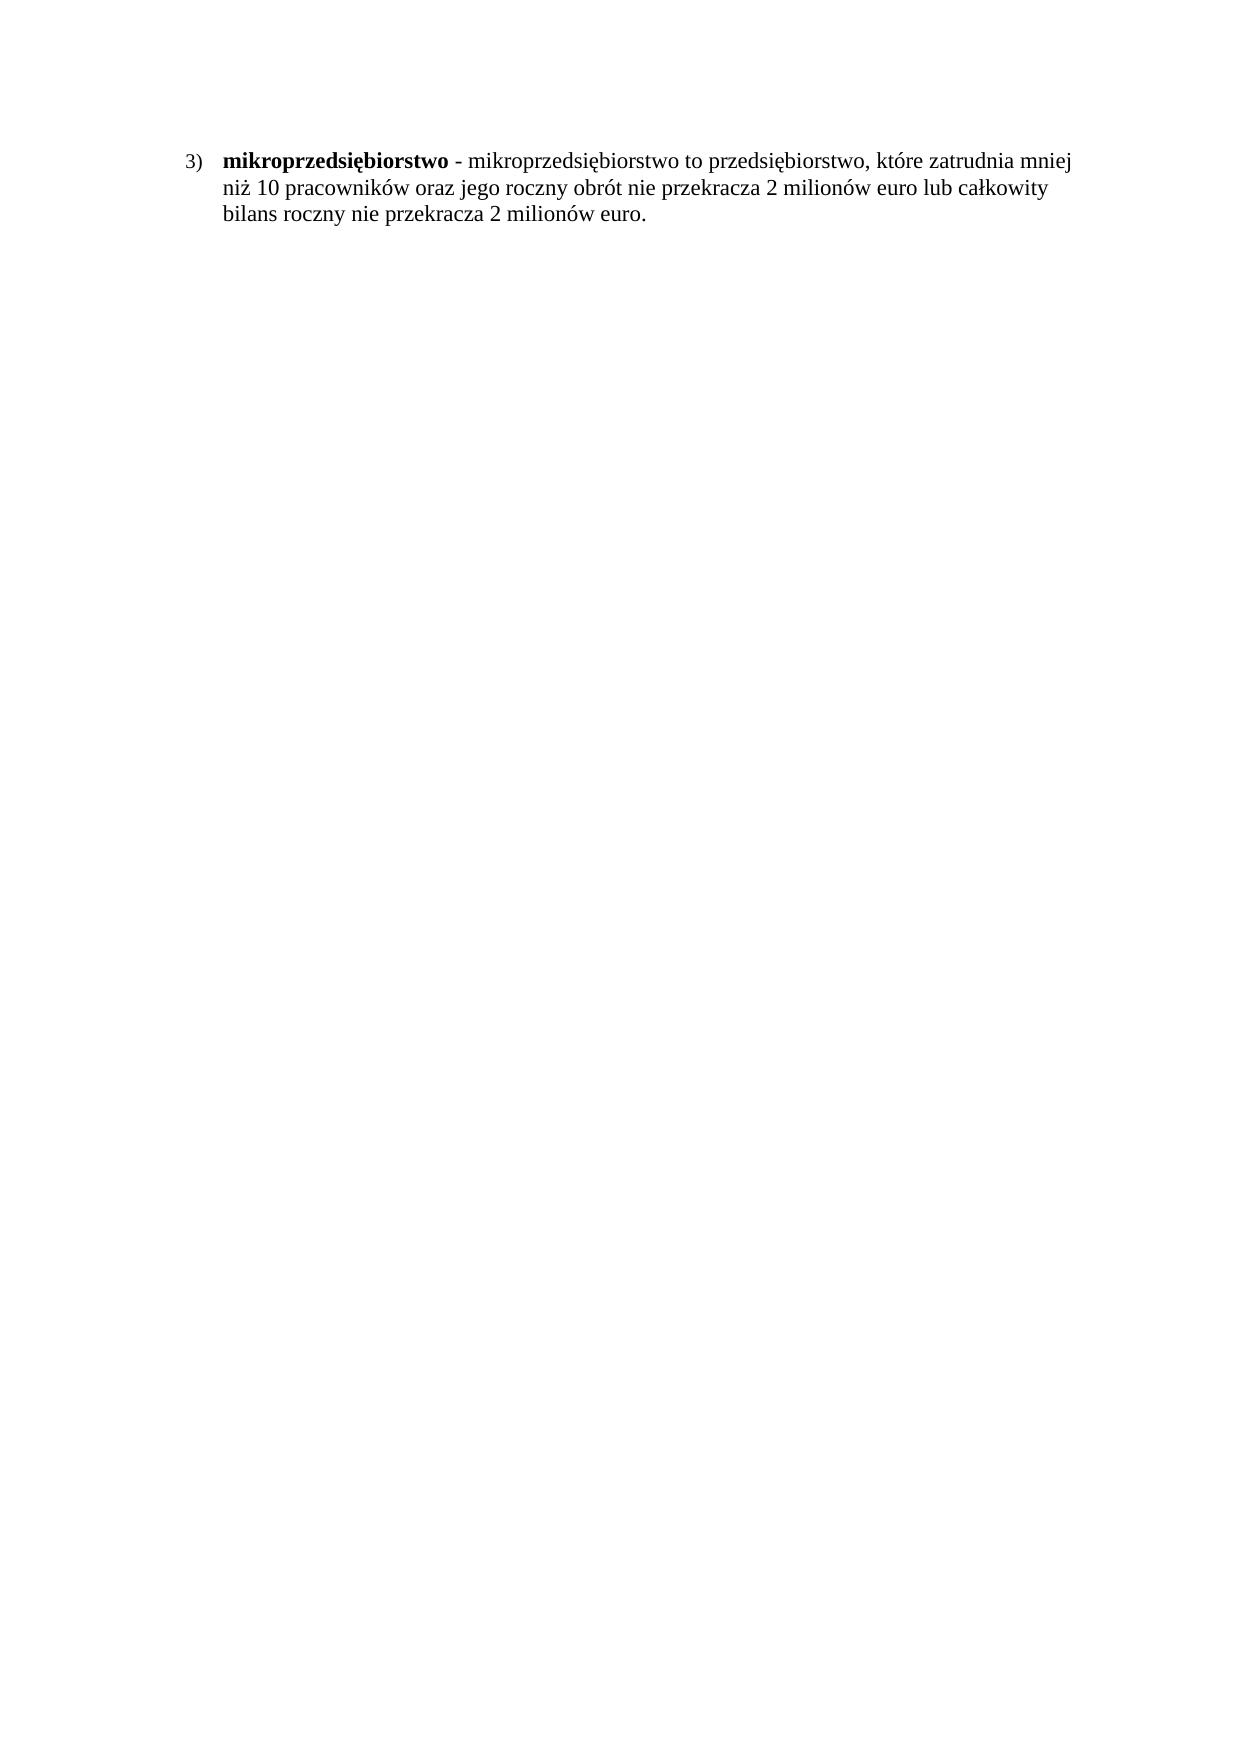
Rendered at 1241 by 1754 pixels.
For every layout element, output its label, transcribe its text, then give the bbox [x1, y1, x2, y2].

list mikroprzedsiębiorstwo - mikroprzedsiębiorstwo to przedsiębiorstwo, które zatrudnia mniej niż 10 pracowników oraz jego roczny obrót nie przekracza 2 milionów euro lub całkowity bilans roczny nie przekracza 2 milionów euro. [185, 148, 1093, 227]
